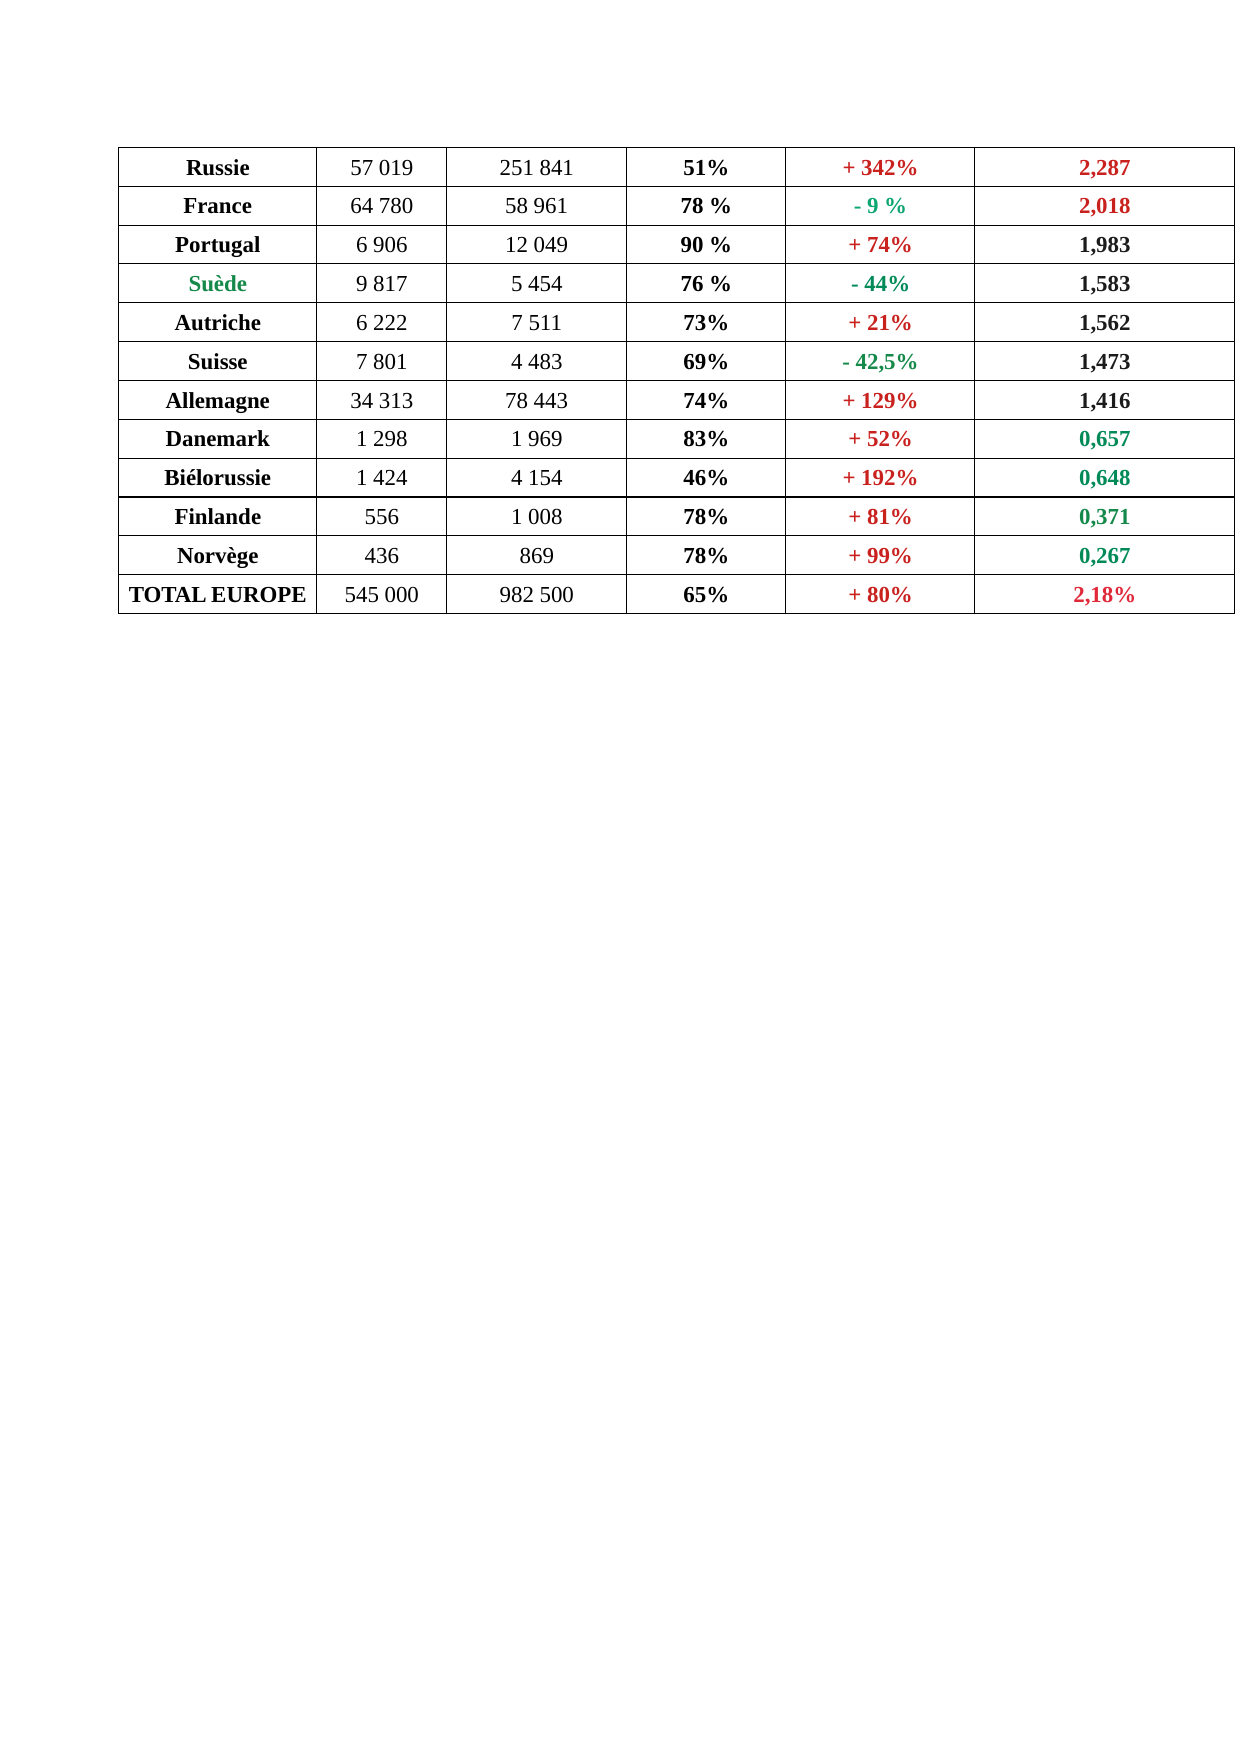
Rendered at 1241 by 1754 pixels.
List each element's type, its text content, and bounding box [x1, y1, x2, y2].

table_cell 9 817 [317, 264, 446, 302]
table_cell 4 483 [447, 342, 626, 380]
table_cell - 44% [786, 264, 974, 302]
table_cell + 21% [786, 303, 974, 341]
table_cell + 52% [786, 420, 974, 458]
table_cell + 80% [786, 575, 974, 613]
table_cell TOTAL EUROPE [119, 575, 316, 613]
table_cell Allemagne [119, 381, 316, 419]
table_cell 76 % [627, 264, 785, 302]
table_cell 1,562 [975, 303, 1234, 341]
table_cell + 129% [786, 381, 974, 419]
table_cell + 74% [786, 226, 974, 263]
table_cell 46% [627, 459, 785, 496]
table_cell 982 500 [447, 575, 626, 613]
table_cell 65% [627, 575, 785, 613]
table_cell 0,267 [975, 536, 1234, 574]
table_cell + 99% [786, 536, 974, 574]
table_cell 1 298 [317, 420, 446, 458]
table_cell 78 % [627, 187, 785, 224]
table_cell 64 780 [317, 187, 446, 224]
table_cell 6 222 [317, 303, 446, 341]
table_cell 1,583 [975, 264, 1234, 302]
table_cell + 342% [786, 148, 974, 186]
table_cell Suède [119, 264, 316, 302]
table_cell 78% [627, 536, 785, 574]
table_cell + 192% [786, 459, 974, 496]
table_cell - 42,5% [786, 342, 974, 380]
table_cell 251 841 [447, 148, 626, 186]
table_cell 34 313 [317, 381, 446, 419]
table_cell Autriche [119, 303, 316, 341]
table_cell 0,371 [975, 498, 1234, 535]
table_cell 4 154 [447, 459, 626, 496]
table_cell 73% [627, 303, 785, 341]
table_cell 51% [627, 148, 785, 186]
table_cell 0,648 [975, 459, 1234, 496]
table_cell 2,287 [975, 148, 1234, 186]
table_cell 1,416 [975, 381, 1234, 419]
table_cell 78 443 [447, 381, 626, 419]
table_cell 1 008 [447, 498, 626, 535]
table_cell Danemark [119, 420, 316, 458]
table_cell 2,018 [975, 187, 1234, 224]
table_cell 78% [627, 498, 785, 535]
table_cell Finlande [119, 498, 316, 535]
table_cell 0,657 [975, 420, 1234, 458]
table_cell 1 969 [447, 420, 626, 458]
table_cell 869 [447, 536, 626, 574]
table_cell 58 961 [447, 187, 626, 224]
table_cell Biélorussie [119, 459, 316, 496]
table_cell 1 424 [317, 459, 446, 496]
table_cell + 81% [786, 498, 974, 535]
table_cell Suisse [119, 342, 316, 380]
table_cell Russie [119, 148, 316, 186]
table_cell 1,473 [975, 342, 1234, 380]
table_cell Norvège [119, 536, 316, 574]
table_cell 69% [627, 342, 785, 380]
table_cell 90 % [627, 226, 785, 263]
table_cell 7 511 [447, 303, 626, 341]
table_cell 74% [627, 381, 785, 419]
table_cell 1,983 [975, 226, 1234, 263]
table_cell 7 801 [317, 342, 446, 380]
table_cell 556 [317, 498, 446, 535]
table_cell 6 906 [317, 226, 446, 263]
table_cell France [119, 187, 316, 224]
table_cell 57 019 [317, 148, 446, 186]
table_cell 545 000 [317, 575, 446, 613]
table_cell 2,18% [975, 575, 1234, 613]
table_cell 83% [627, 420, 785, 458]
table_cell 12 049 [447, 226, 626, 263]
table_cell 436 [317, 536, 446, 574]
table_cell 5 454 [447, 264, 626, 302]
table_cell - 9 % [786, 187, 974, 224]
table_cell Portugal [119, 226, 316, 263]
